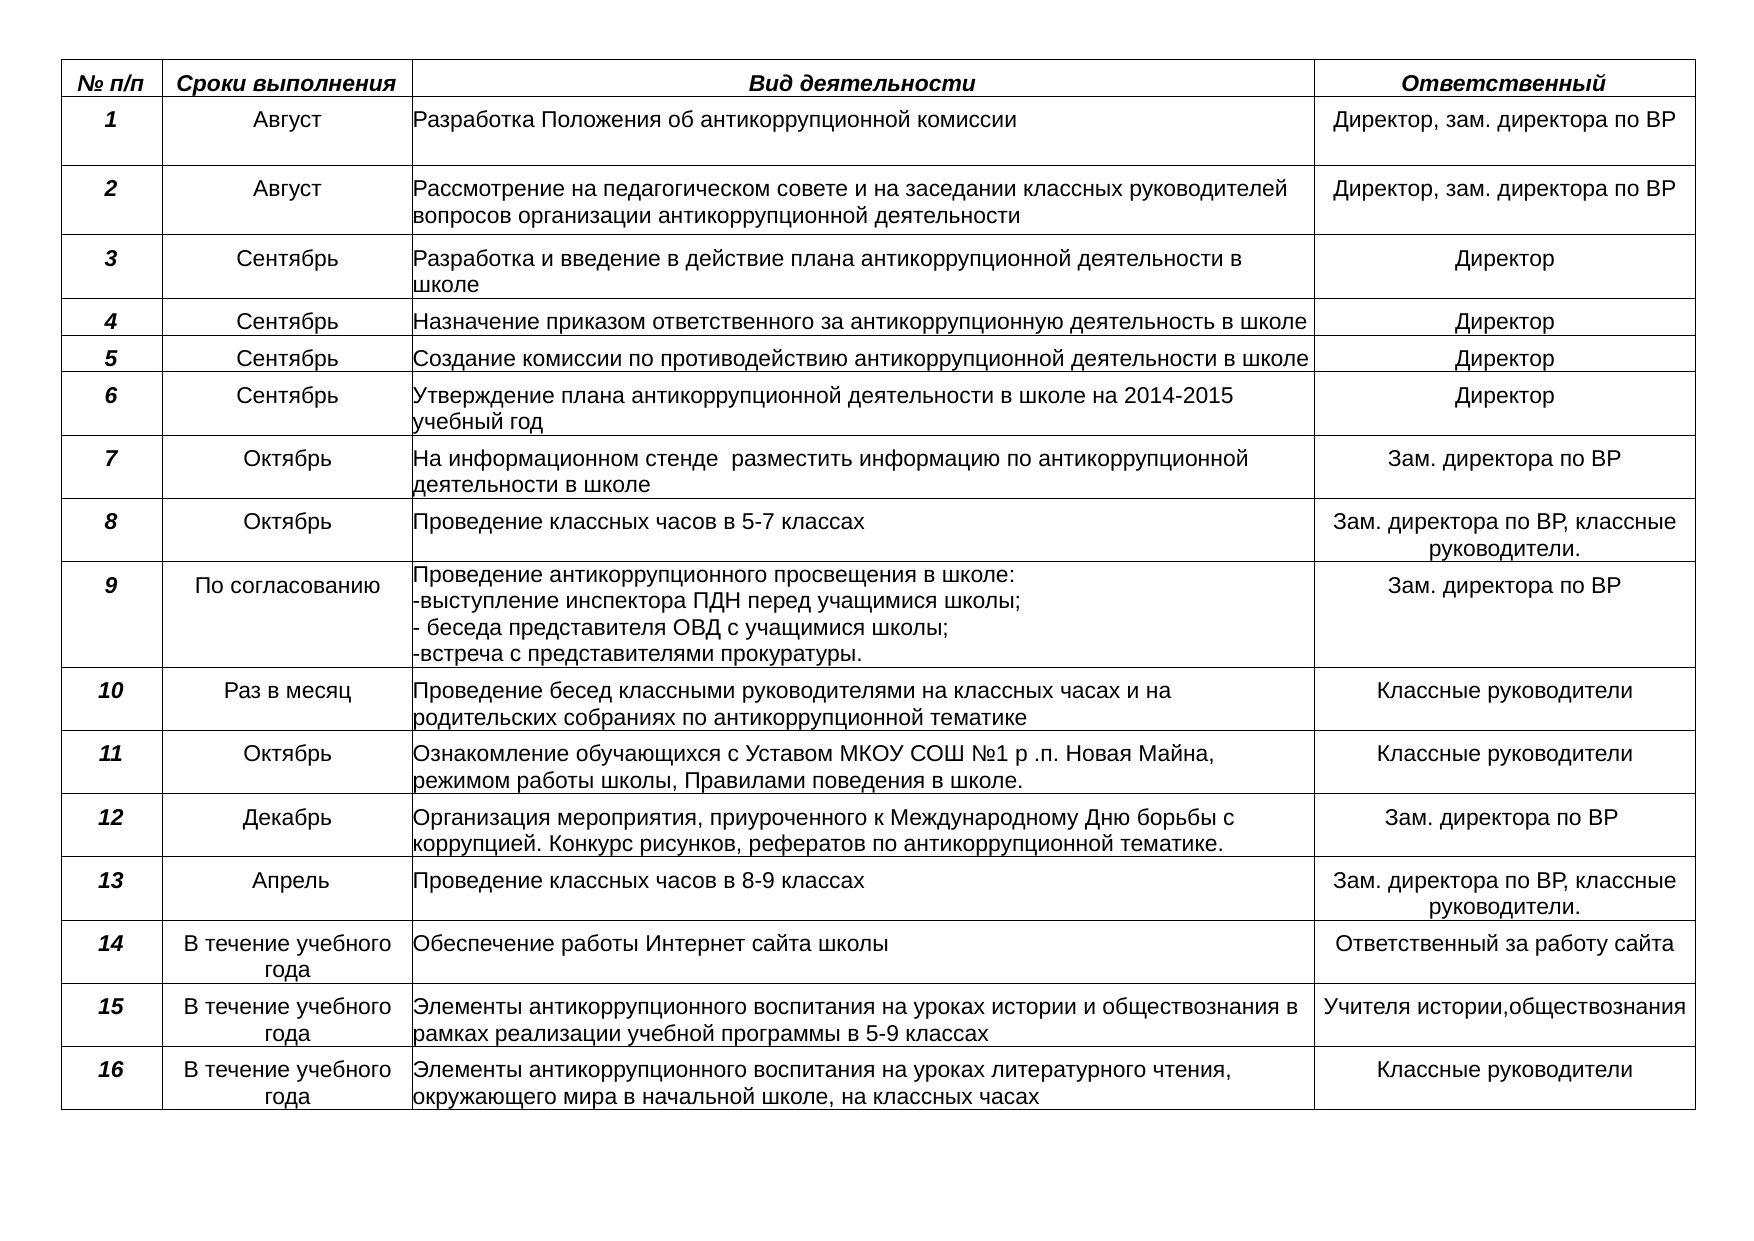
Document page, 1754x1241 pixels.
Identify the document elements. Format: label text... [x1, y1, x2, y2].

table_cell 12 [62, 794, 162, 856]
table_cell 13 [62, 857, 162, 919]
table_cell Проведение бесед классными руководителями на классных часах и на родительских собраниях по антикоррупционной тематике [413, 668, 1314, 730]
table_cell Директор [1315, 299, 1695, 334]
table_header № п/п [62, 60, 162, 96]
table_header Сроки выполнения [163, 60, 412, 96]
table_cell Зам. директора по ВР [1315, 562, 1695, 667]
table_cell Ознакомление обучающихся с Уставом МКОУ СОШ №1 р .п. Новая Майна, режимом работы школы, Правилами поведения в школе. [413, 731, 1314, 793]
table_cell Директор, зам. директора по ВР [1315, 166, 1695, 234]
table_cell Классные руководители [1315, 731, 1695, 793]
table_cell В течение учебного года [163, 984, 412, 1046]
table_cell Сентябрь [163, 336, 412, 371]
table_cell Элементы антикоррупционного воспитания на уроках литературного чтения, окружающего мира в начальной школе, на классных часах [413, 1047, 1314, 1109]
table_cell Проведение антикоррупционного просвещения в школе: -выступление инспектора ПДН перед учащимися школы; - беседа представителя ОВД с учащимися школы; -встреча с представителями прокуратуры. [413, 562, 1314, 667]
table_cell Зам. директора по ВР [1315, 794, 1695, 856]
table_cell 14 [62, 921, 162, 983]
table_cell На информационном стенде разместить информацию по антикоррупционной деятельности в школе [413, 436, 1314, 498]
table_cell 2 [62, 166, 162, 234]
table_cell Создание комиссии по противодействию антикоррупционной деятельности в школе [413, 336, 1314, 371]
table_cell В течение учебного года [163, 1047, 412, 1109]
table_cell 11 [62, 731, 162, 793]
table_cell Октябрь [163, 731, 412, 793]
table_cell Проведение классных часов в 8-9 классах [413, 857, 1314, 919]
table_cell Декабрь [163, 794, 412, 856]
table_cell 7 [62, 436, 162, 498]
table_cell Сентябрь [163, 299, 412, 334]
table_cell 1 [62, 97, 162, 165]
table_cell Сентябрь [163, 372, 412, 434]
table_cell Октябрь [163, 436, 412, 498]
table_cell По согласованию [163, 562, 412, 667]
table_cell Зам. директора по ВР, классные руководители. [1315, 499, 1695, 561]
table_cell 4 [62, 299, 162, 334]
table_cell 8 [62, 499, 162, 561]
table_cell Утверждение плана антикоррупционной деятельности в школе на 2014-2015 учебный год [413, 372, 1314, 434]
table_cell Апрель [163, 857, 412, 919]
table_cell Рассмотрение на педагогическом совете и на заседании классных руководителей вопросов организации антикоррупционной деятельности [413, 166, 1314, 234]
table_cell 5 [62, 336, 162, 371]
table_cell Учителя истории,обществознания [1315, 984, 1695, 1046]
table_cell В течение учебного года [163, 921, 412, 983]
table_cell Классные руководители [1315, 668, 1695, 730]
table_cell Директор [1315, 336, 1695, 371]
table_cell 3 [62, 235, 162, 298]
table_cell 9 [62, 562, 162, 667]
table_cell Разработка Положения об антикоррупционной комиссии [413, 97, 1314, 165]
table_cell Август [163, 97, 412, 165]
table_header Вид деятельности [413, 60, 1314, 96]
table_cell 15 [62, 984, 162, 1046]
table_cell 16 [62, 1047, 162, 1109]
table_cell Директор [1315, 372, 1695, 434]
table_cell 10 [62, 668, 162, 730]
table_cell Зам. директора по ВР [1315, 436, 1695, 498]
table_cell Элементы антикоррупционного воспитания на уроках истории и обществознания в рамках реализации учебной программы в 5-9 классах [413, 984, 1314, 1046]
table_cell Классные руководители [1315, 1047, 1695, 1109]
table_cell Проведение классных часов в 5-7 классах [413, 499, 1314, 561]
table_cell Обеспечение работы Интернет сайта школы [413, 921, 1314, 983]
table_cell Директор [1315, 235, 1695, 298]
table_cell Разработка и введение в действие плана антикоррупционной деятельности в школе [413, 235, 1314, 298]
table_cell Сентябрь [163, 235, 412, 298]
table_cell Раз в месяц [163, 668, 412, 730]
table_cell Август [163, 166, 412, 234]
table_cell 6 [62, 372, 162, 434]
table_cell Ответственный за работу сайта [1315, 921, 1695, 983]
table_cell Зам. директора по ВР, классные руководители. [1315, 857, 1695, 919]
table_header Ответственный [1315, 60, 1695, 96]
table_cell Назначение приказом ответственного за антикоррупционную деятельность в школе [413, 299, 1314, 334]
table_cell Организация мероприятия, приуроченного к Международному Дню борьбы с коррупцией. Конкурс рисунков, рефератов по антикоррупционной тематике. [413, 794, 1314, 856]
table_cell Октябрь [163, 499, 412, 561]
table_cell Директор, зам. директора по ВР [1315, 97, 1695, 165]
